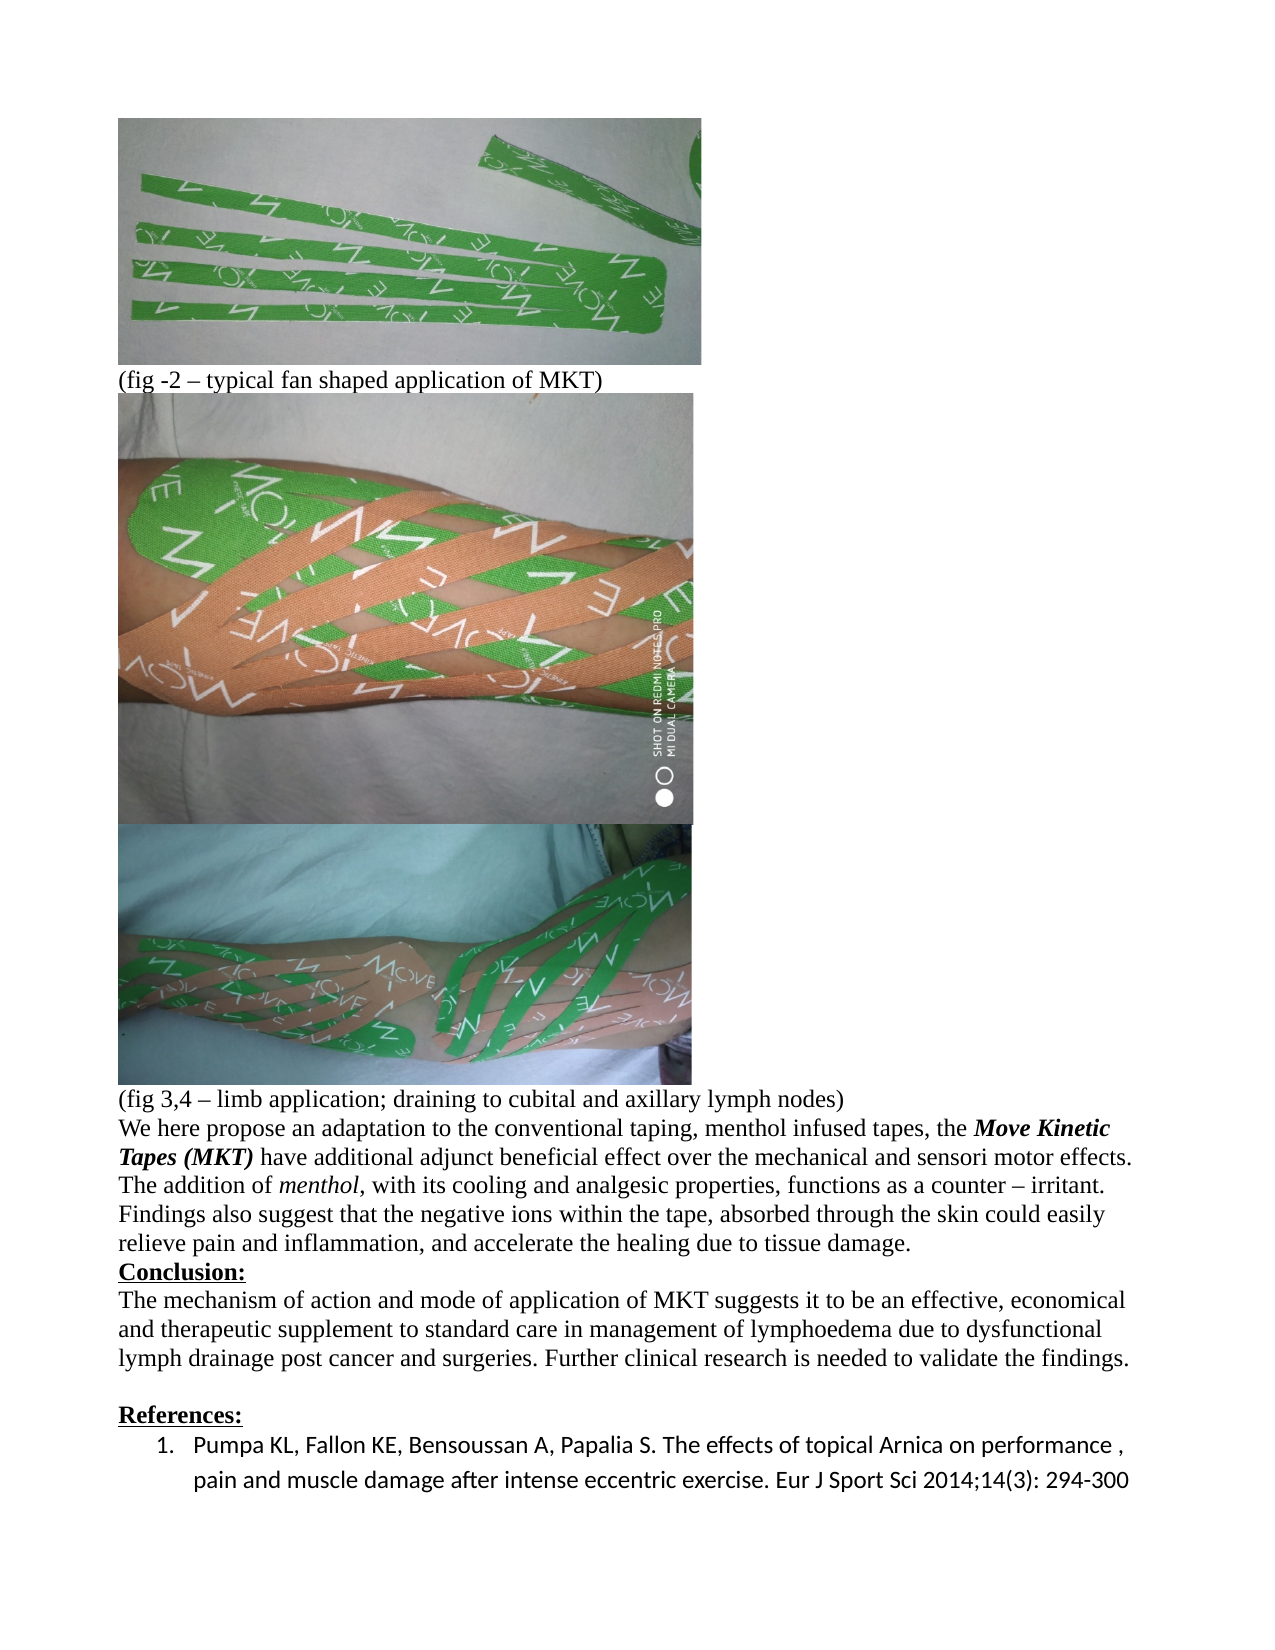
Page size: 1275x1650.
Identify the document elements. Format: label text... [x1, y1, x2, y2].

list Pumpa KL, Fallon KE, Bensoussan A, Papalia S. The effects of topical Arnica on performance , pain and muscle damage after intense eccentric exercise. Eur J Sport Sci 2014;14(3): 294-300 [156, 1429, 1157, 1495]
text We here propose an adaptation to the conventional taping, menthol infused tapes, the Move Kinetic Tapes (MKT) have additional adjunct beneficial effect over the mechanical and sensori motor effects. The addition of menthol, with its cooling and analgesic properties, functions as a counter – irritant. Findings also suggest that the negative ions within the tape, absorbed through the skin could easily relieve pain and inflammation, and accelerate the healing due to tissue damage. [118, 1113, 1157, 1257]
text (fig -2 – typical fan shaped application of MKT) [118, 365, 1157, 1084]
text References: [118, 1401, 1157, 1429]
text The mechanism of action and mode of application of MKT suggests it to be an effective, economical and therapeutic supplement to standard care in management of lymphoedema due to dysfunctional lymph drainage post cancer and surgeries. Further clinical research is needed to validate the findings. [118, 1286, 1157, 1372]
picture [118, 118, 702, 365]
text Conclusion: [118, 1257, 1157, 1286]
text (fig 3,4 – limb application; draining to cubital and axillary lymph nodes) [118, 1084, 1157, 1113]
picture [118, 393, 694, 1085]
